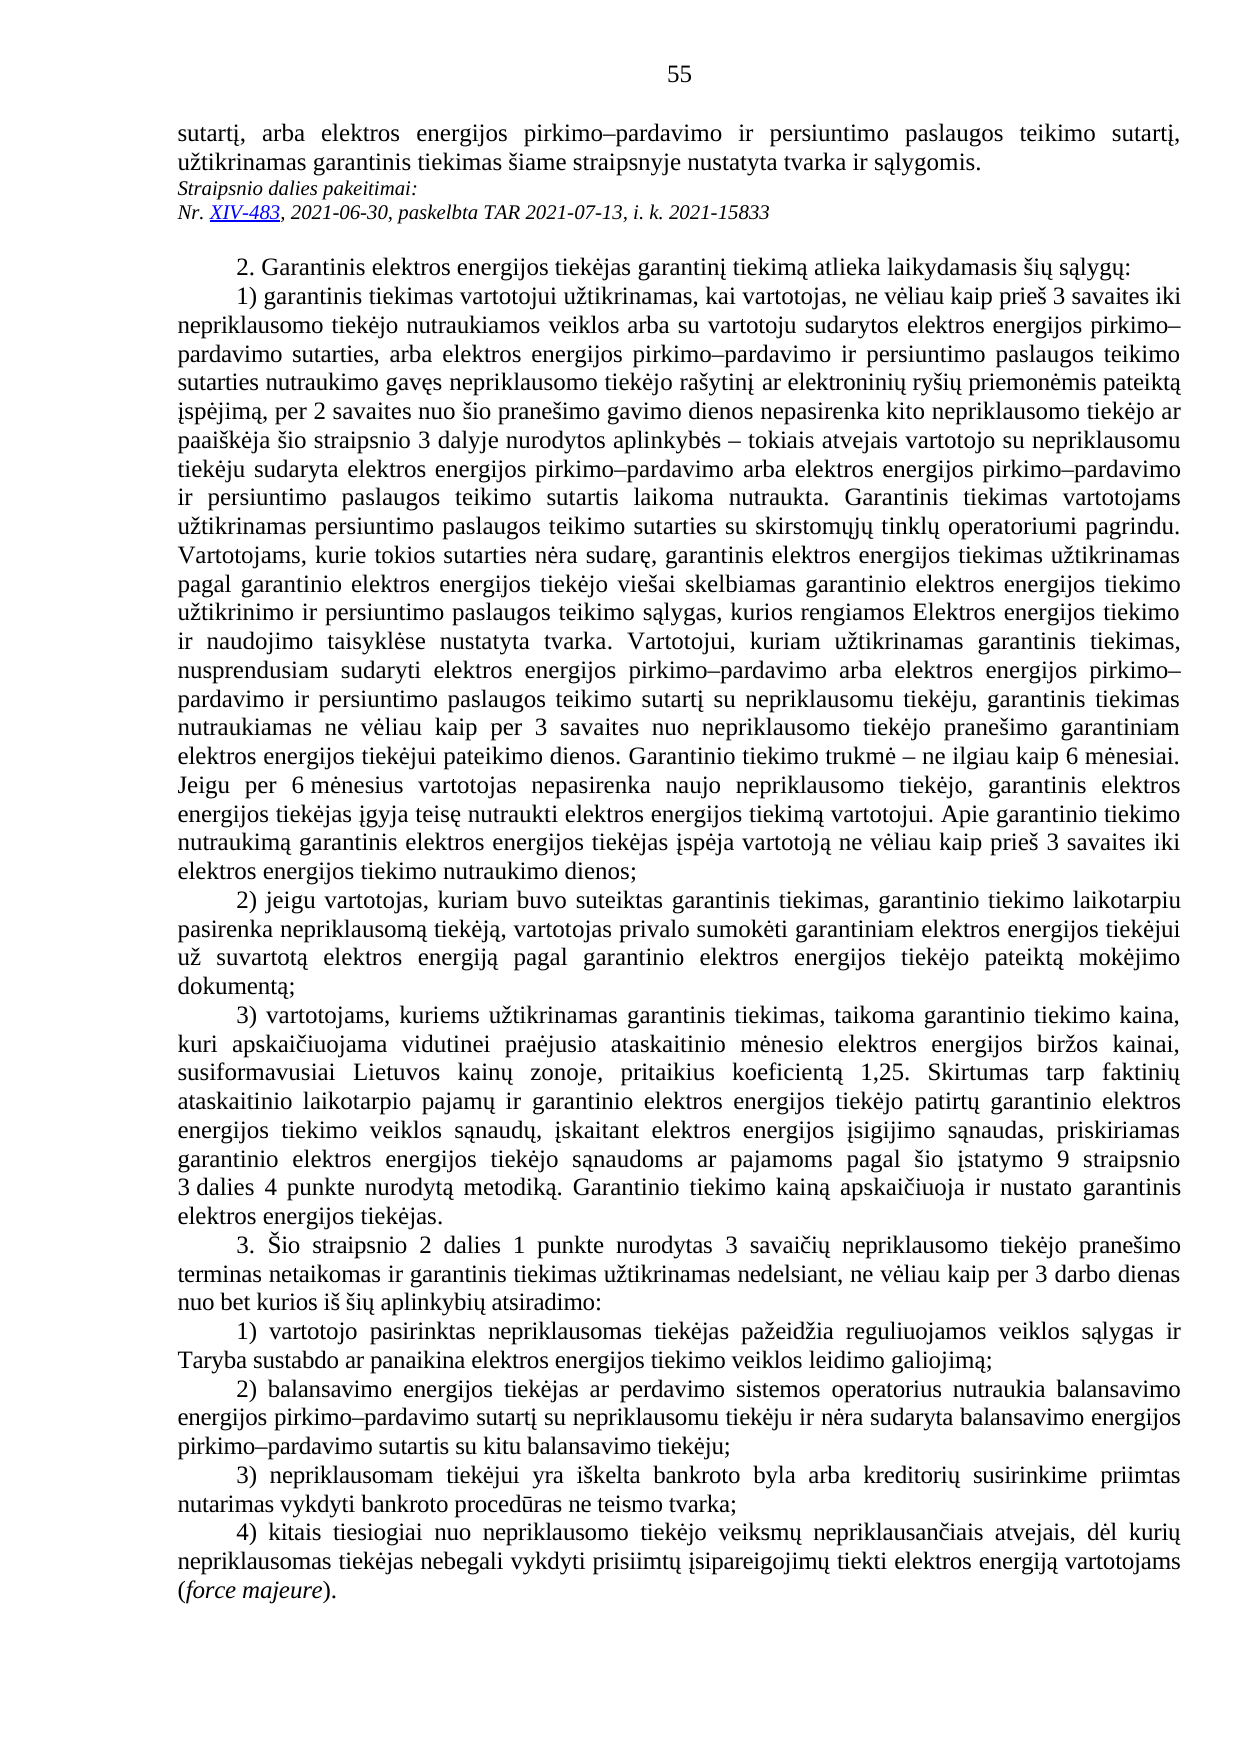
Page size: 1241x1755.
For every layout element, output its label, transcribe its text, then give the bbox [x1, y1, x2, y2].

text 3) vartotojams, kuriems užtikrinamas garantinis tiekimas, taikoma garantinio tiekimo kaina, kuri apskaičiuojama vidutinei praėjusio ataskaitinio mėnesio elektros energijos biržos kainai, susiformavusiai Lietuvos kainų zonoje, pritaikius koeficientą 1,25. Skirtumas tarp faktinių ataskaitinio laikotarpio pajamų ir garantinio elektros energijos tiekėjo patirtų garantinio elektros energijos tiekimo veiklos sąnaudų, įskaitant elektros energijos įsigijimo sąnaudas, priskiriamas garantinio elektros energijos tiekėjo sąnaudoms ar pajamoms pagal šio įstatymo 9 straipsnio 3 dalies 4 punkte nurodytą metodiką. Garantinio tiekimo kainą apskaičiuoja ir nustato garantinis elektros energijos tiekėjas. [177, 1000, 1181, 1230]
text 2) jeigu vartotojas, kuriam buvo suteiktas garantinis tiekimas, garantinio tiekimo laikotarpiu pasirenka nepriklausomą tiekėją, vartotojas privalo sumokėti garantiniam elektros energijos tiekėjui už suvartotą elektros energiją pagal garantinio elektros energijos tiekėjo pateiktą mokėjimo dokumentą; [177, 885, 1181, 1000]
text 2. Garantinis elektros energijos tiekėjas garantinį tiekimą atlieka laikydamasis šių sąlygų: [177, 252, 1181, 281]
text Straipsnio dalies pakeitimai: [177, 176, 1181, 200]
text 1) garantinis tiekimas vartotojui užtikrinamas, kai vartotojas, ne vėliau kaip prieš 3 savaites iki nepriklausomo tiekėjo nutraukiamos veiklos arba su vartotoju sudarytos elektros energijos pirkimo–pardavimo sutarties, arba elektros energijos pirkimo–pardavimo ir persiuntimo paslaugos teikimo sutarties nutraukimo gavęs nepriklausomo tiekėjo rašytinį ar elektroninių ryšių priemonėmis pateiktą įspėjimą, per 2 savaites nuo šio pranešimo gavimo dienos nepasirenka kito nepriklausomo tiekėjo ar paaiškėja šio straipsnio 3 dalyje nurodytos aplinkybės – tokiais atvejais vartotojo su nepriklausomu tiekėju sudaryta elektros energijos pirkimo–pardavimo arba elektros energijos pirkimo–pardavimo ir persiuntimo paslaugos teikimo sutartis laikoma nutraukta. Garantinis tiekimas vartotojams užtikrinamas persiuntimo paslaugos teikimo sutarties su skirstomųjų tinklų operatoriumi pagrindu. Vartotojams, kurie tokios sutarties nėra sudarę, garantinis elektros energijos tiekimas užtikrinamas pagal garantinio elektros energijos tiekėjo viešai skelbiamas garantinio elektros energijos tiekimo užtikrinimo ir persiuntimo paslaugos teikimo sąlygas, kurios rengiamos Elektros energijos tiekimo ir naudojimo taisyklėse nustatyta tvarka. Vartotojui, kuriam užtikrinamas garantinis tiekimas, nusprendusiam sudaryti elektros energijos pirkimo–pardavimo arba elektros energijos pirkimo–pardavimo ir persiuntimo paslaugos teikimo sutartį su nepriklausomu tiekėju, garantinis tiekimas nutraukiamas ne vėliau kaip per 3 savaites nuo nepriklausomo tiekėjo pranešimo garantiniam elektros energijos tiekėjui pateikimo dienos. Garantinio tiekimo trukmė – ne ilgiau kaip 6 mėnesiai. Jeigu per 6 mėnesius vartotojas nepasirenka naujo nepriklausomo tiekėjo, garantinis elektros energijos tiekėjas įgyja teisę nutraukti elektros energijos tiekimą vartotojui. Apie garantinio tiekimo nutraukimą garantinis elektros energijos tiekėjas įspėja vartotoją ne vėliau kaip prieš 3 savaites iki elektros energijos tiekimo nutraukimo dienos; [177, 281, 1181, 885]
text 3. Šio straipsnio 2 dalies 1 punkte nurodytas 3 savaičių nepriklausomo tiekėjo pranešimo terminas netaikomas ir garantinis tiekimas užtikrinamas nedelsiant, ne vėliau kaip per 3 darbo dienas nuo bet kurios iš šių aplinkybių atsiradimo: [177, 1230, 1181, 1316]
text sutartį, arba elektros energijos pirkimo–pardavimo ir persiuntimo paslaugos teikimo sutartį, užtikrinamas garantinis tiekimas šiame straipsnyje nustatyta tvarka ir sąlygomis. [177, 118, 1181, 176]
text 2) balansavimo energijos tiekėjas ar perdavimo sistemos operatorius nutraukia balansavimo energijos pirkimo–pardavimo sutartį su nepriklausomu tiekėju ir nėra sudaryta balansavimo energijos pirkimo–pardavimo sutartis su kitu balansavimo tiekėju; [177, 1374, 1181, 1460]
text 4) kitais tiesiogiai nuo nepriklausomo tiekėjo veiksmų nepriklausančiais atvejais, dėl kurių nepriklausomas tiekėjas nebegali vykdyti prisiimtų įsipareigojimų tiekti elektros energiją vartotojams (force majeure). [177, 1517, 1181, 1604]
text Nr. XIV-483, 2021-06-30, paskelbta TAR 2021-07-13, i. k. 2021-15833 [177, 200, 1181, 224]
text 1) vartotojo pasirinktas nepriklausomas tiekėjas pažeidžia reguliuojamos veiklos sąlygas ir Taryba sustabdo ar panaikina elektros energijos tiekimo veiklos leidimo galiojimą; [177, 1316, 1181, 1374]
text 3) nepriklausomam tiekėjui yra iškelta bankroto byla arba kreditorių susirinkime priimtas nutarimas vykdyti bankroto procedūras ne teismo tvarka; [177, 1460, 1181, 1517]
